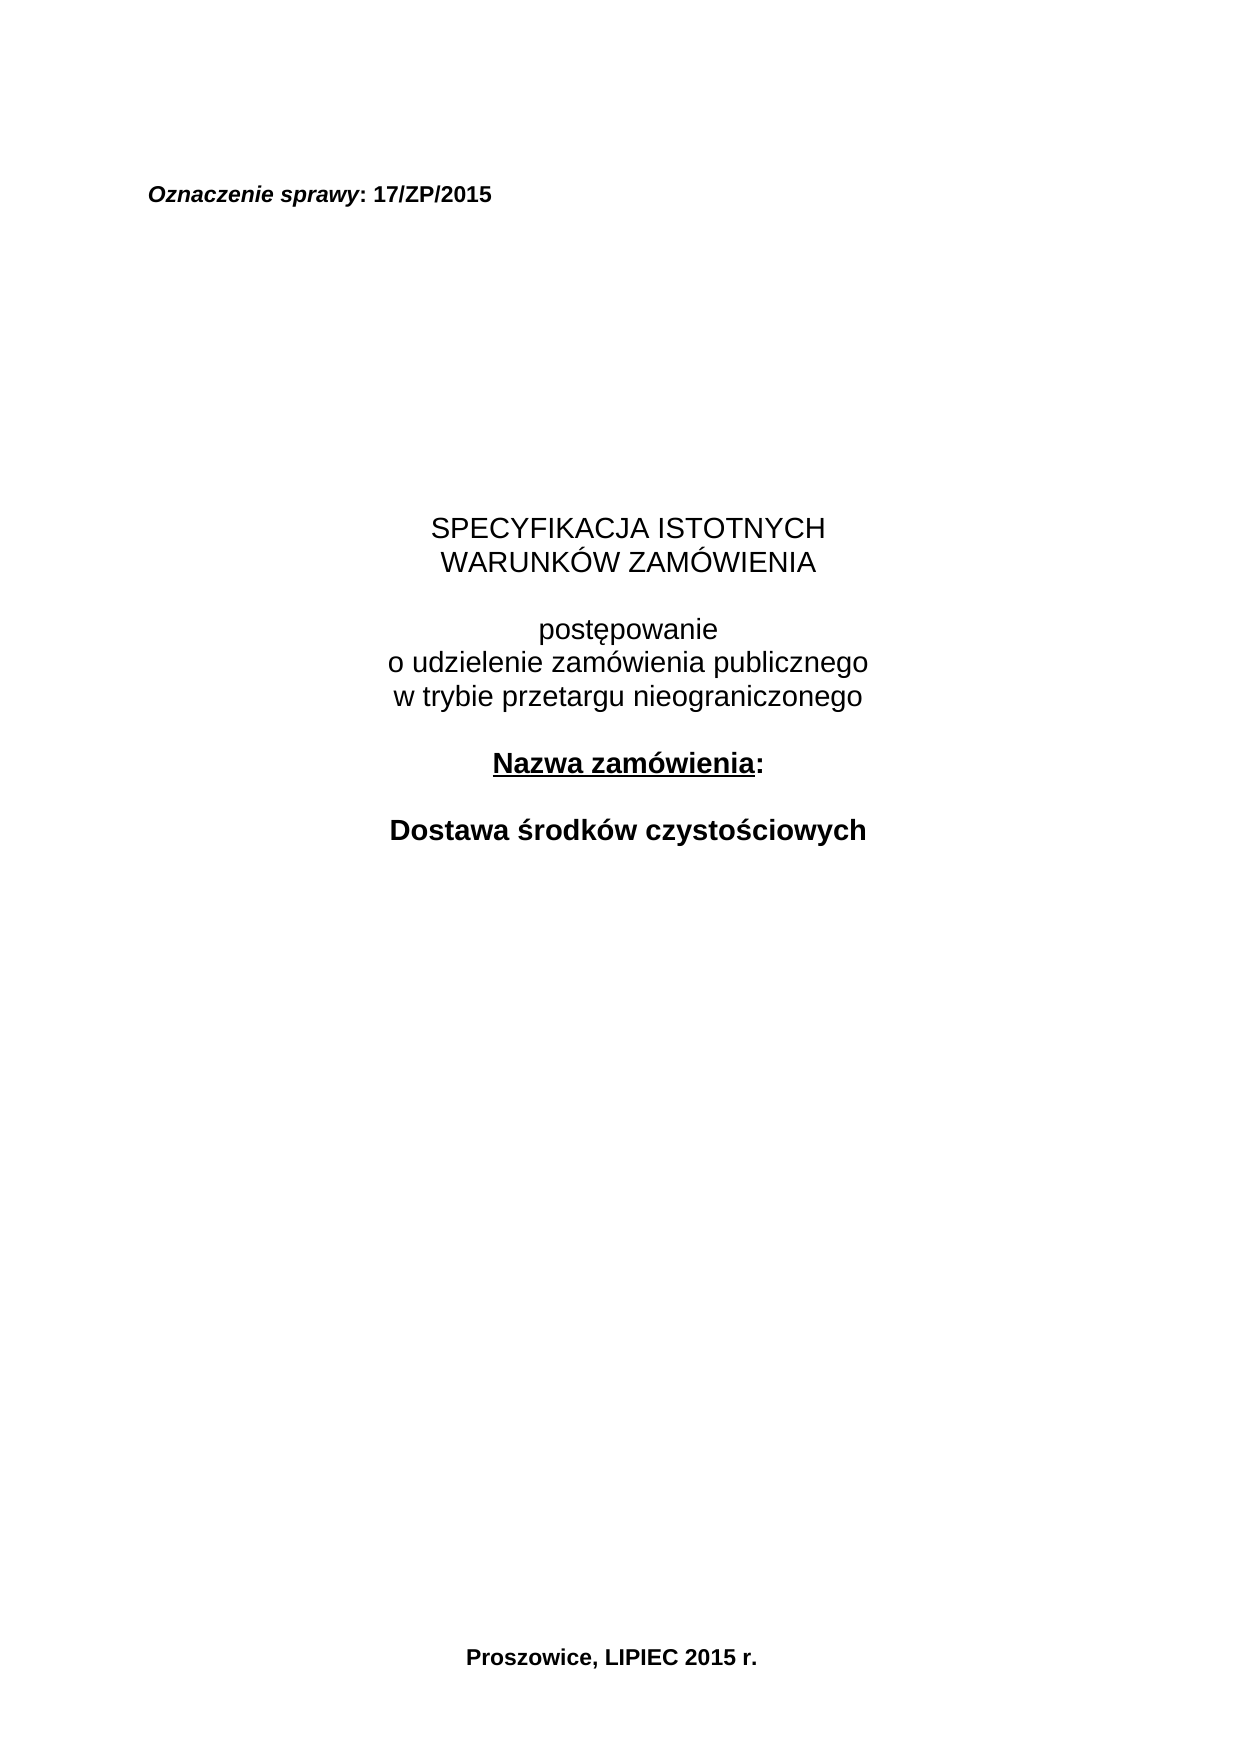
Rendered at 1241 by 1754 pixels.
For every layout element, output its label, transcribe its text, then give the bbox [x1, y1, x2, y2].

text Dostawa środków czystościowych [148, 813, 1109, 847]
text Proszowice, LIPIEC 2015 r. [148, 1644, 1109, 1671]
text SPECYFIKACJA ISTOTNYCH [148, 511, 1109, 545]
text w trybie przetargu nieograniczonego [148, 679, 1109, 712]
text Oznaczenie sprawy: 17/ZP/2015 [148, 181, 1109, 207]
text WARUNKÓW ZAMÓWIENIA [148, 545, 1109, 578]
text postępowanie [148, 612, 1109, 645]
text Nazwa zamówienia: [148, 746, 1109, 779]
text o udzielenie zamówienia publicznego [148, 645, 1109, 679]
